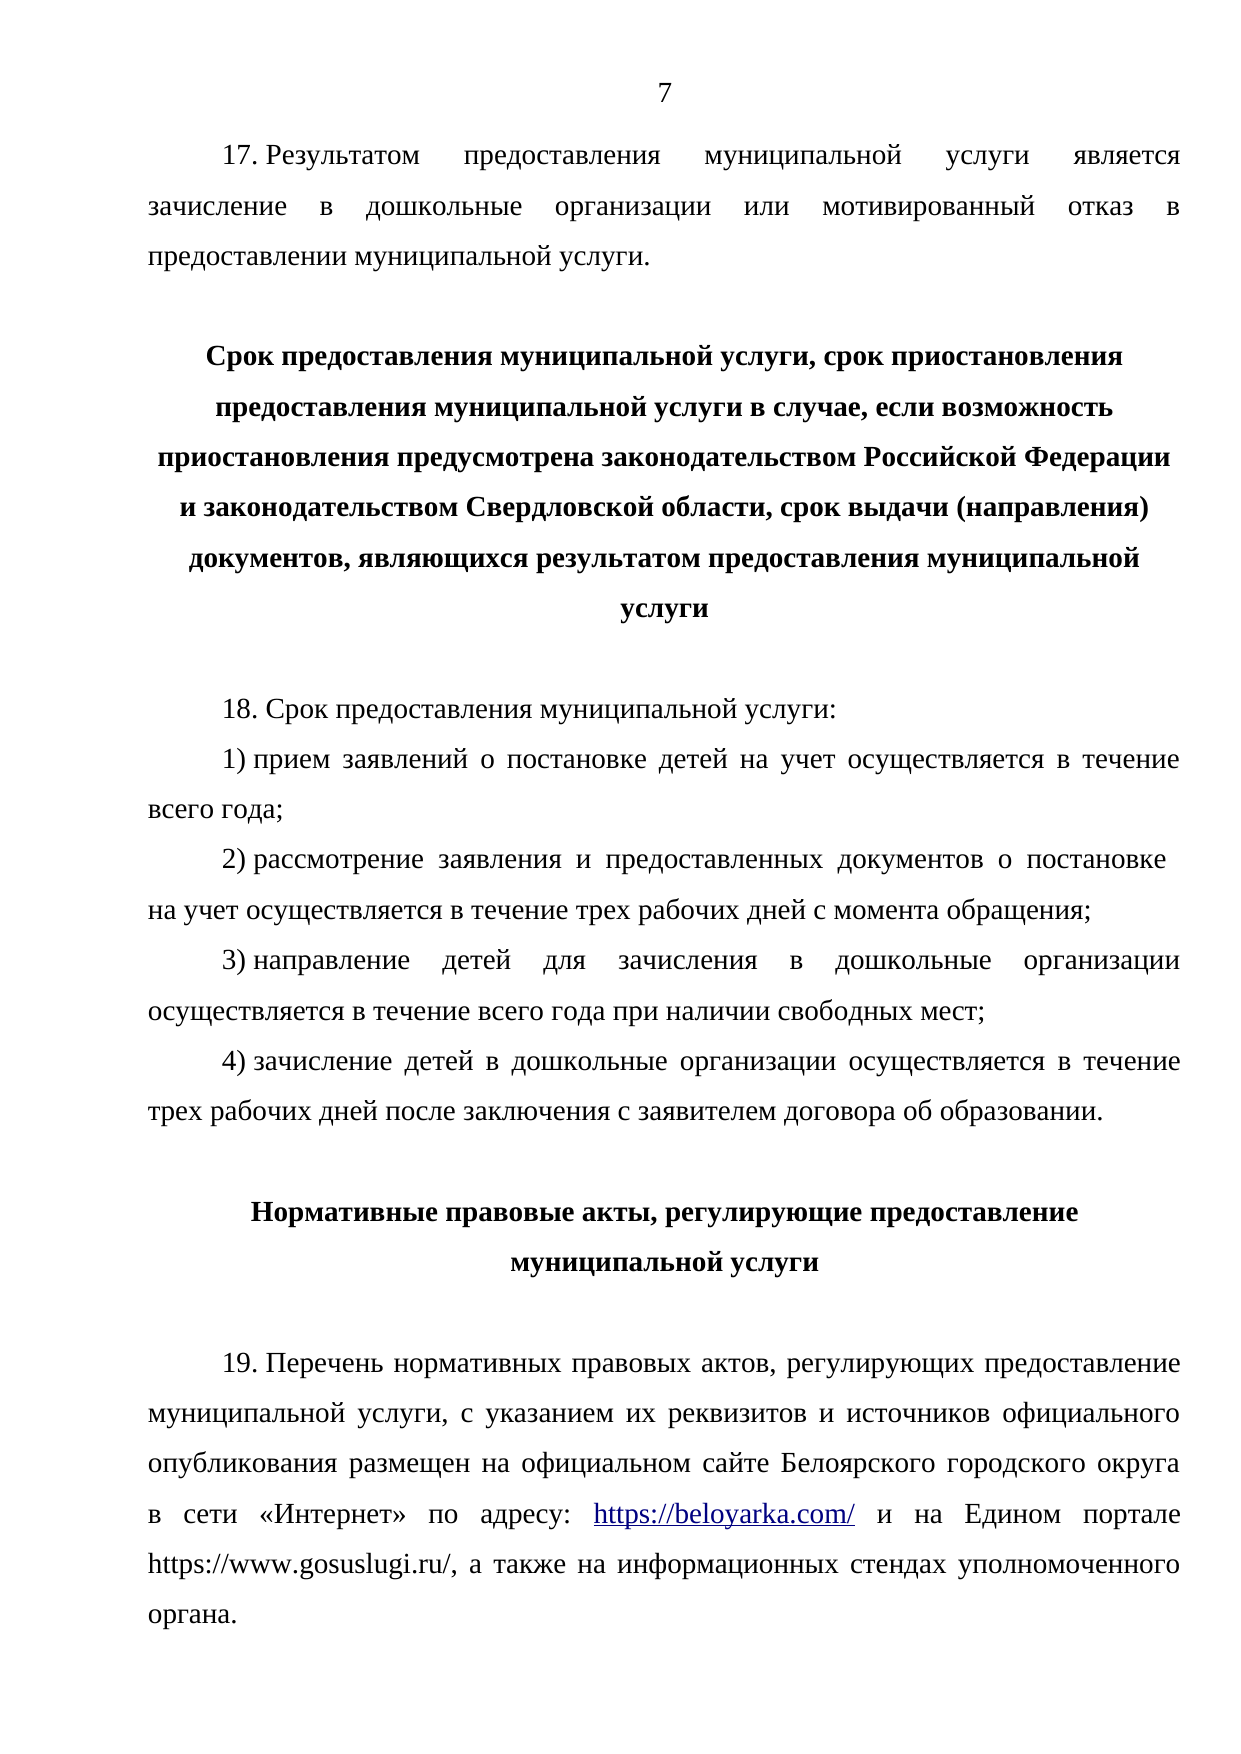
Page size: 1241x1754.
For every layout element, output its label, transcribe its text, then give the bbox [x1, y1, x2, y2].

text 17. Результатом предоставления муниципальной услуги является зачисление в дошкольные организации или мотивированный отказ в предоставлении муниципальной услуги. [148, 137, 1181, 271]
text 1) прием заявлений о постановке детей на учет осуществляется в течение всего года; [148, 741, 1181, 825]
text Срок предоставления муниципальной услуги, срок приостановления предоставления муниципальной услуги в случае, если возможность приостановления предусмотрена законодательством Российской Федерации и законодательством Свердловской области, срок выдачи (направления) документов, являющихся результатом предоставления муниципальной услуги [148, 338, 1181, 624]
text Нормативные правовые акты, регулирующие предоставление муниципальной услуги [148, 1194, 1181, 1278]
text 2) рассмотрение заявления и предоставленных документов о постановке на учет осуществляется в течение трех рабочих дней с момента обращения; [148, 842, 1181, 926]
text 18. Срок предоставления муниципальной услуги: [148, 691, 1181, 724]
text 19. Перечень нормативных правовых актов, регулирующих предоставление муниципальной услуги, с указанием их реквизитов и источников официального опубликования размещен на официальном сайте Белоярского городского округа в сети «Интернет» по адресу: https://beloyarka.com/ и на Едином портале https://www.gosuslugi.ru/, а также на информационных стендах уполномоченного органа. [148, 1345, 1181, 1630]
text 3) направление детей для зачисления в дошкольные организации осуществляется в течение всего года при наличии свободных мест; [148, 942, 1181, 1026]
text 4) зачисление детей в дошкольные организации осуществляется в течение трех рабочих дней после заключения с заявителем договора об образовании. [148, 1043, 1181, 1127]
